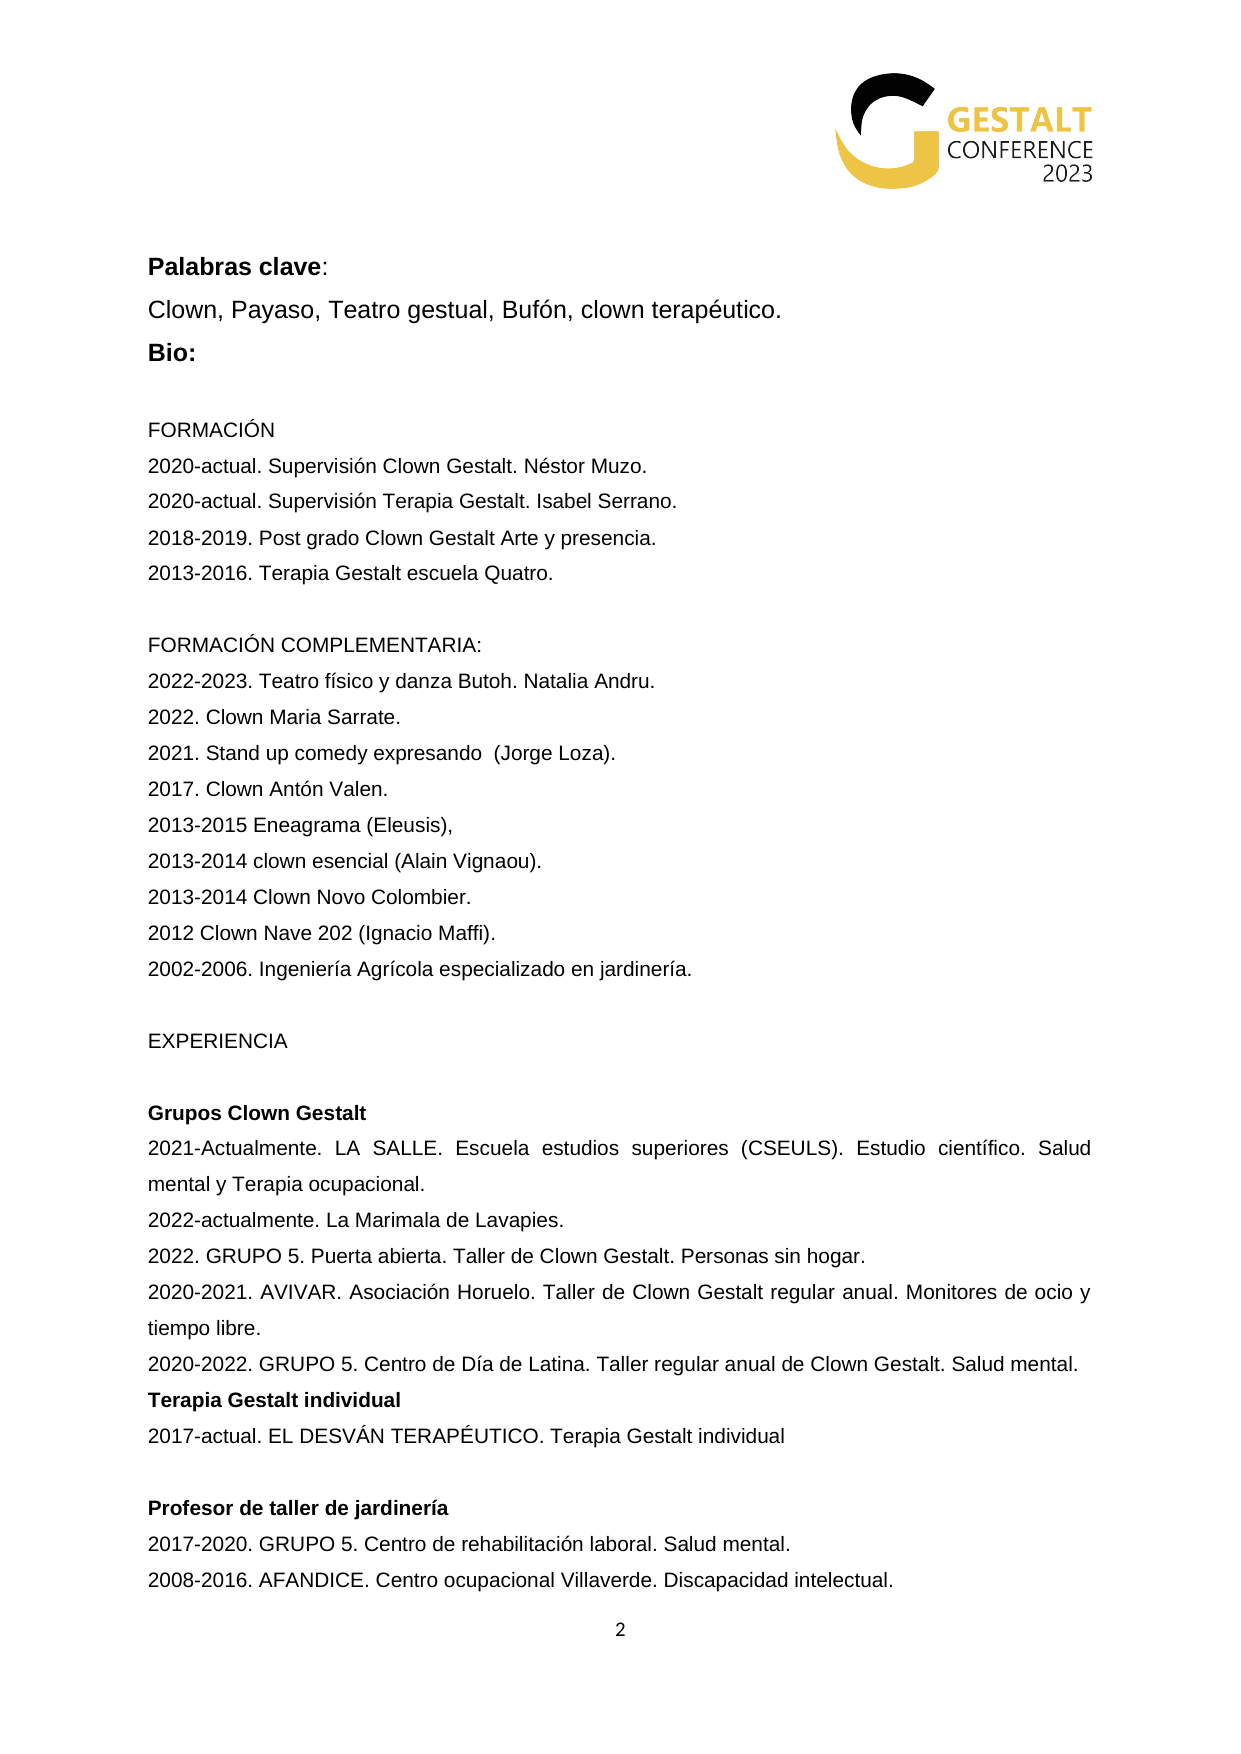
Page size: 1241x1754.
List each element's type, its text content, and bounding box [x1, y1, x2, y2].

text Terapia Gestalt individual [148, 1388, 1092, 1412]
text FORMACIÓN [148, 417, 1092, 441]
text 2022. GRUPO 5. Puerta abierta. Taller de Clown Gestalt. Personas sin hogar. [148, 1244, 1092, 1268]
text 2012 Clown Nave 202 (Ignacio Maffi). [148, 921, 1092, 944]
text Clown, Payaso, Teatro gestual, Bufón, clown terapéutico. [148, 295, 1092, 324]
text 2013-2016. Terapia Gestalt escuela Quatro. [148, 561, 1092, 585]
text 2013-2014 Clown Novo Colombier. [148, 885, 1092, 909]
text 2020-2021. AVIVAR. Asociación Horuelo. Taller de Clown Gestalt regular anual. Monitores de ocio y tiempo libre. [148, 1280, 1092, 1340]
text 2020-actual. Supervisión Terapia Gestalt. Isabel Serrano. [148, 489, 1092, 513]
text 2013-2014 clown esencial (Alain Vignaou). [148, 849, 1092, 873]
text 2020-actual. Supervisión Clown Gestalt. Néstor Muzo. [148, 453, 1092, 477]
text 2022. Clown Maria Sarrate. [148, 705, 1092, 729]
text 2020-2022. GRUPO 5. Centro de Día de Latina. Taller regular anual de Clown Gestalt. Salud mental. [148, 1352, 1092, 1376]
text Grupos Clown Gestalt [148, 1100, 1092, 1124]
text FORMACIÓN COMPLEMENTARIA: [148, 633, 1092, 657]
text 2013-2015 Eneagrama (Eleusis), [148, 813, 1092, 837]
text 2022-actualmente. La Marimala de Lavapies. [148, 1208, 1092, 1232]
text 2021-Actualmente. LA SALLE. Escuela estudios superiores (CSEULS). Estudio científico. Salud mental y Terapia ocupacional. [148, 1136, 1092, 1196]
text 2017. Clown Antón Valen. [148, 777, 1092, 801]
text Bio: [148, 338, 1092, 367]
text Profesor de taller de jardinería [148, 1496, 1092, 1519]
text EXPERIENCIA [148, 1028, 1092, 1052]
text 2002-2006. Ingeniería Agrícola especializado en jardinería. [148, 957, 1092, 981]
text 2017-2020. GRUPO 5. Centro de rehabilitación laboral. Salud mental. [148, 1532, 1092, 1556]
text 2021. Stand up comedy expresando (Jorge Loza). [148, 741, 1092, 765]
text 2008-2016. AFANDICE. Centro ocupacional Villaverde. Discapacidad intelectual. [148, 1567, 1092, 1591]
text 2017-actual. EL DESVÁN TERAPÉUTICO. Terapia Gestalt individual [148, 1424, 1092, 1448]
text Palabras clave: [148, 252, 1092, 281]
text 2018-2019. Post grado Clown Gestalt Arte y presencia. [148, 525, 1092, 549]
text 2022-2023. Teatro físico y danza Butoh. Natalia Andru. [148, 669, 1092, 693]
picture [835, 73, 1093, 189]
